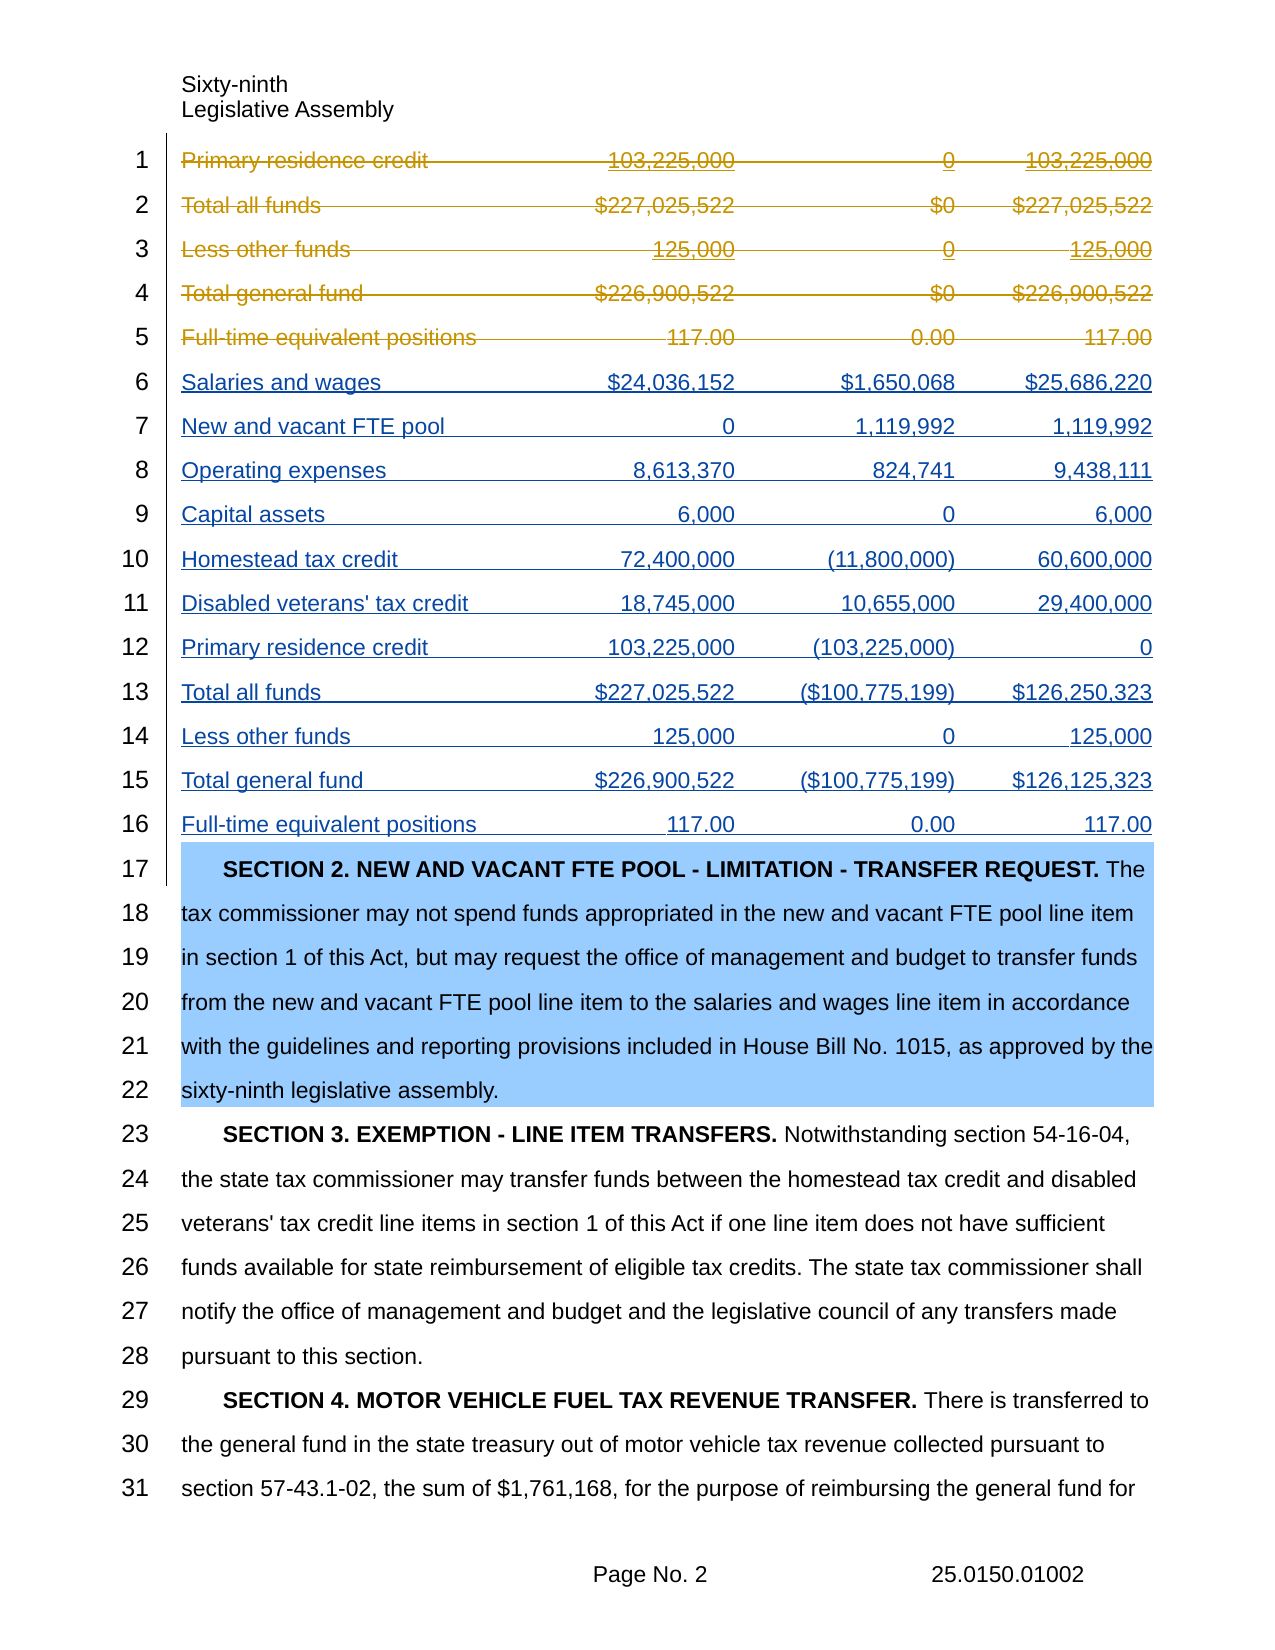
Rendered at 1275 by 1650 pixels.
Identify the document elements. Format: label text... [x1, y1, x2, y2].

text SECTION 3. EXEMPTION - LINE ITEM TRANSFERS. Notwithstanding section 54‑16‑04, the state tax commissioner may transfer funds between the homestead tax credit and disabled veterans' tax credit line items in section 1 of this Act if one line item does not have sufficient funds available for state reimbursement of eligible tax credits. The state tax commissioner shall notify the office of management and budget and the legislative council of any transfers made pursuant to this section. [181, 1107, 1154, 1373]
text SECTION 2. NEW AND VACANT FTE POOL - LIMITATION - TRANSFER REQUEST. The tax commissioner may not spend funds appropriated in the new and vacant FTE pool line item in section 1 of this Act, but may request the office of management and budget to transfer funds from the new and vacant FTE pool line item to the salaries and wages line item in accordance with the guidelines and reporting provisions included in House Bill No. 1015, as approved by the sixty-ninth legislative assembly. [181, 842, 1154, 1107]
text Adjustments or Base Level Enhancements Appropriation Salaries and wages $24,036,152 $1,650,068 $25,686,220 New and vacant FTE pool 0 1,119,992 1,119,992 Operating expenses 8,613,370 824,741 9,438,111 Capital assets 6,000 0 6,000 Homestead tax credit 72,400,000 (11,800,000) 60,600,000 Disabled veterans' tax credit 18,745,000 10,655,000 29,400,000 Primary residence credit 103,225,000 (103,225,000) 0 Total all funds $227,025,522 ($100,775,199) $126,250,323 Less other funds 125,000 0 125,000 Total general fund $226,900,522 ($100,775,199) $126,125,323 Full-time equivalent positions 117.00 0.00 117.00 [181, 133, 1154, 842]
text SECTION 4. MOTOR VEHICLE FUEL TAX REVENUE TRANSFER. There is transferred to the general fund in the state treasury out of motor vehicle tax revenue collected pursuant to section 57‑43.1‑02, the sum of $1,761,168, for the purpose of reimbursing the general fund for [181, 1373, 1154, 1506]
